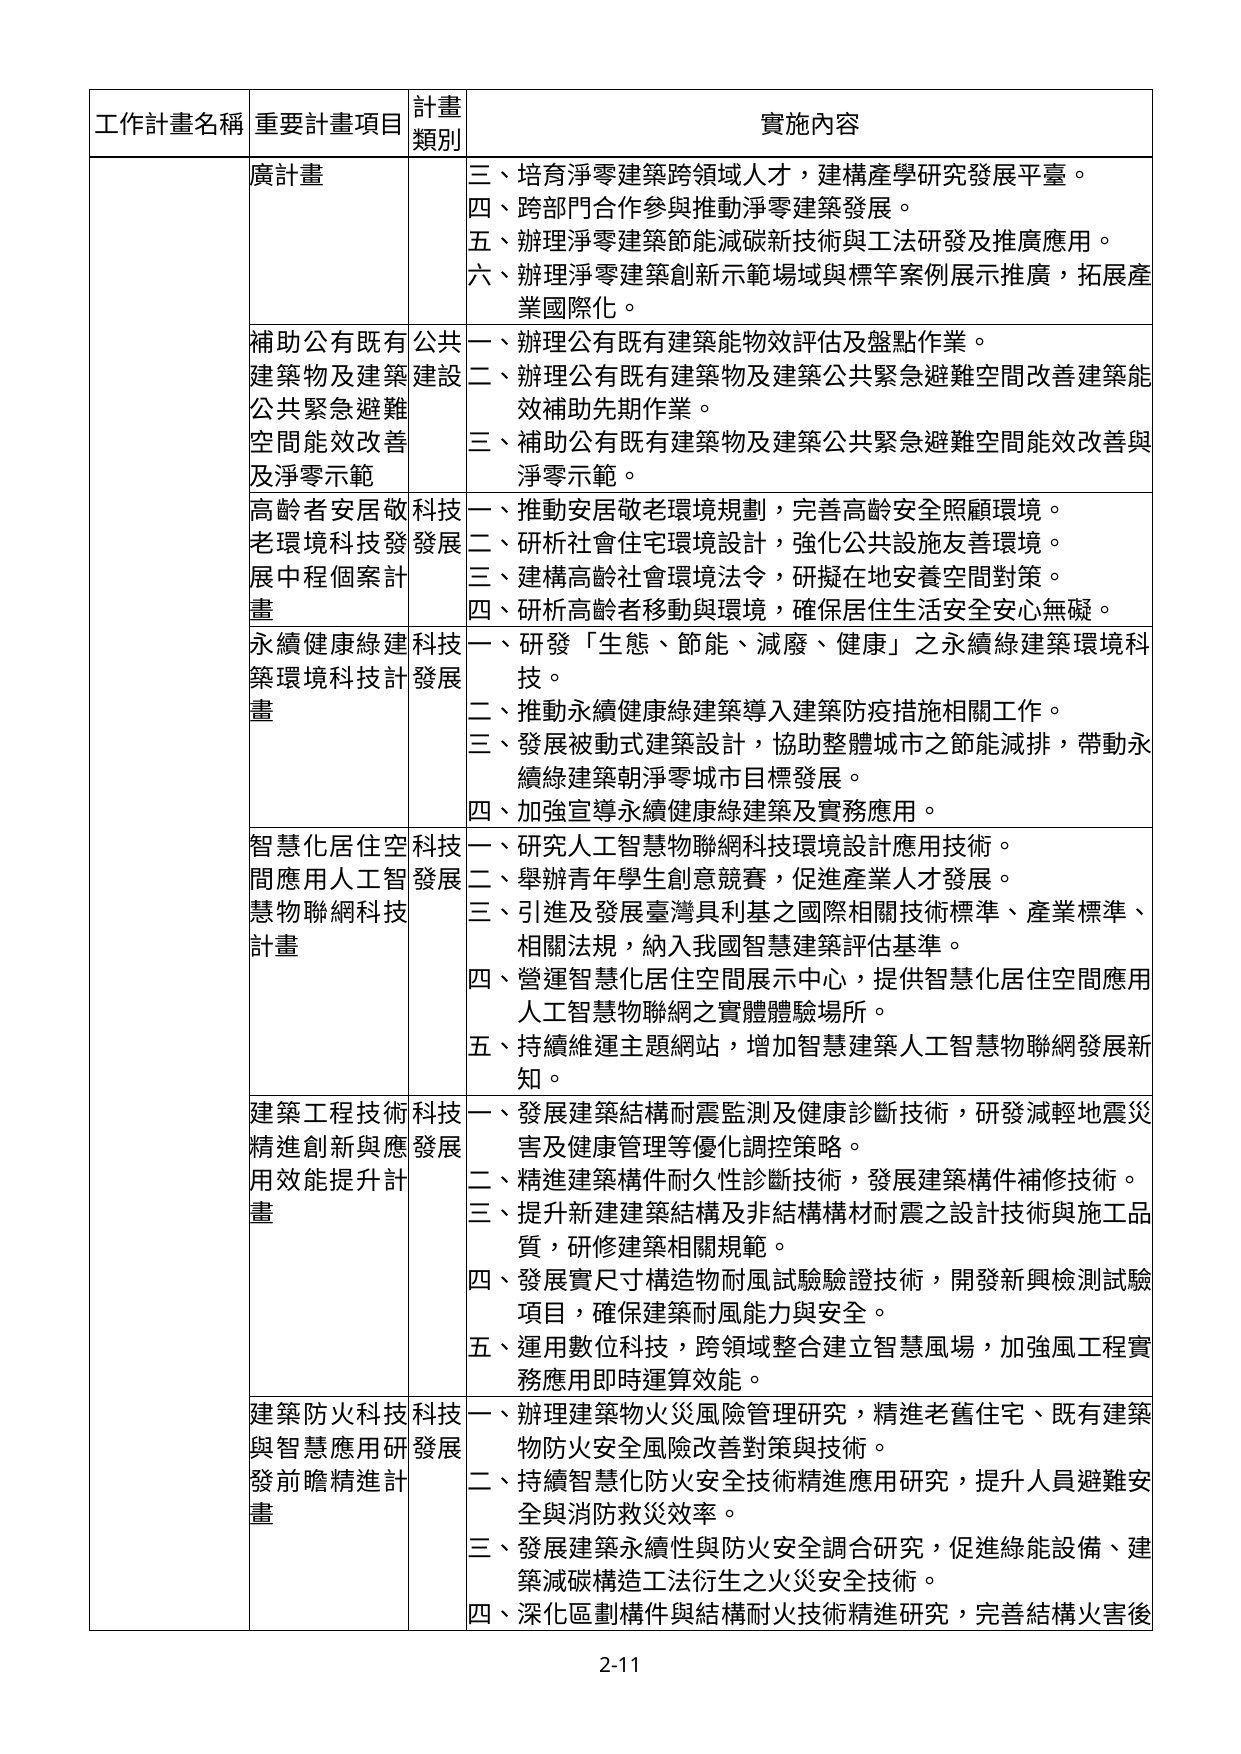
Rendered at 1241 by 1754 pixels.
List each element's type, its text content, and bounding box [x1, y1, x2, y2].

table_cell 科技發展 [409, 627, 466, 827]
table_cell 一、辦理公有既有建築能物效評估及盤點作業。 二、辦理公有既有建築物及建築公共緊急避難空間改善建築能效補助先期作業。 三、補助公有既有建築物及建築公共緊急避難空間能效改善與淨零示範。 [467, 325, 1152, 492]
table_cell 建築工程技術精進創新與應用效能提升計畫 [250, 1096, 408, 1396]
table_cell 一、推動安居敬老環境規劃，完善高齡安全照顧環境。 二、研析社會住宅環境設計，強化公共設施友善環境。 三、建構高齡社會環境法令，研擬在地安養空間對策。 四、研析高齡者移動與環境，確保居住生活安全安心無礙。 [467, 493, 1152, 626]
table_header 實施內容 [467, 90, 1152, 156]
table_cell 智慧化居住空間應用人工智慧物聯網科技計畫 [250, 828, 408, 1095]
table_header 工作計畫名稱 [90, 90, 249, 156]
table_header 計畫類別 [409, 90, 466, 156]
table_cell 公共建設 [409, 325, 466, 492]
table_cell 永續健康綠建築環境科技計畫 [250, 627, 408, 827]
table_cell 一、發展建築結構耐震監測及健康診斷技術，研發減輕地震災害及健康管理等優化調控策略。 二、精進建築構件耐久性診斷技術，發展建築構件補修技術。 三、提升新建建築結構及非結構構材耐震之設計技術與施工品質，研修建築相關規範。 四、發展實尺寸構造物耐風試驗驗證技術，開發新興檢測試驗項目，確保建築耐風能力與安全。 五、運用數位科技，跨領域整合建立智慧風場，加強風工程實務應用即時運算效能。 [467, 1096, 1152, 1396]
table_cell 建築防火科技與智慧應用研發前瞻精進計畫 [250, 1397, 408, 1630]
table_cell [409, 158, 466, 324]
table_cell 一、辦理建築物火災風險管理研究，精進老舊住宅、既有建築物防火安全風險改善對策與技術。 二、持續智慧化防火安全技術精進應用研究，提升人員避難安全與消防救災效率。 三、發展建築永續性與防火安全調合研究，促進綠能設備、建築減碳構造工法衍生之火災安全技術。 四、深化區劃構件與結構耐火技術精進研究，完善結構火害後 [467, 1397, 1152, 1630]
table_cell 一、研發「生態、節能、減廢、健康」之永續綠建築環境科技。 二、推動永續健康綠建築導入建築防疫措施相關工作。 三、發展被動式建築設計，協助整體城市之節能減排，帶動永續綠建築朝淨零城市目標發展。 四、加強宣導永續健康綠建築及實務應用。 [467, 627, 1152, 827]
table_cell 一、研究人工智慧物聯網科技環境設計應用技術。 二、舉辦青年學生創意競賽，促進產業人才發展。 三、引進及發展臺灣具利基之國際相關技術標準、產業標準、相關法規，納入我國智慧建築評估基準。 四、營運智慧化居住空間展示中心，提供智慧化居住空間應用人工智慧物聯網之實體體驗場所。 五、持續維運主題網站，增加智慧建築人工智慧物聯網發展新知。 [467, 828, 1152, 1095]
table_cell 三、培育淨零建築跨領域人才，建構產學研究發展平臺。 四、跨部門合作參與推動淨零建築發展。 五、辦理淨零建築節能減碳新技術與工法研發及推廣應用。 六、辦理淨零建築創新示範場域與標竿案例展示推廣，拓展產業國際化。 [467, 158, 1152, 324]
table_cell 廣計畫 [250, 158, 408, 324]
table_cell [90, 158, 249, 1630]
table_cell 科技發展 [409, 493, 466, 626]
table_cell 高齡者安居敬老環境科技發展中程個案計畫 [250, 493, 408, 626]
table_cell 科技發展 [409, 828, 466, 1095]
table_cell 科技發展 [409, 1096, 466, 1396]
table_cell 補助公有既有建築物及建築公共緊急避難空間能效改善及淨零示範 [250, 325, 408, 492]
table_header 重要計畫項目 [250, 90, 408, 156]
table_cell 科技發展 [409, 1397, 466, 1630]
